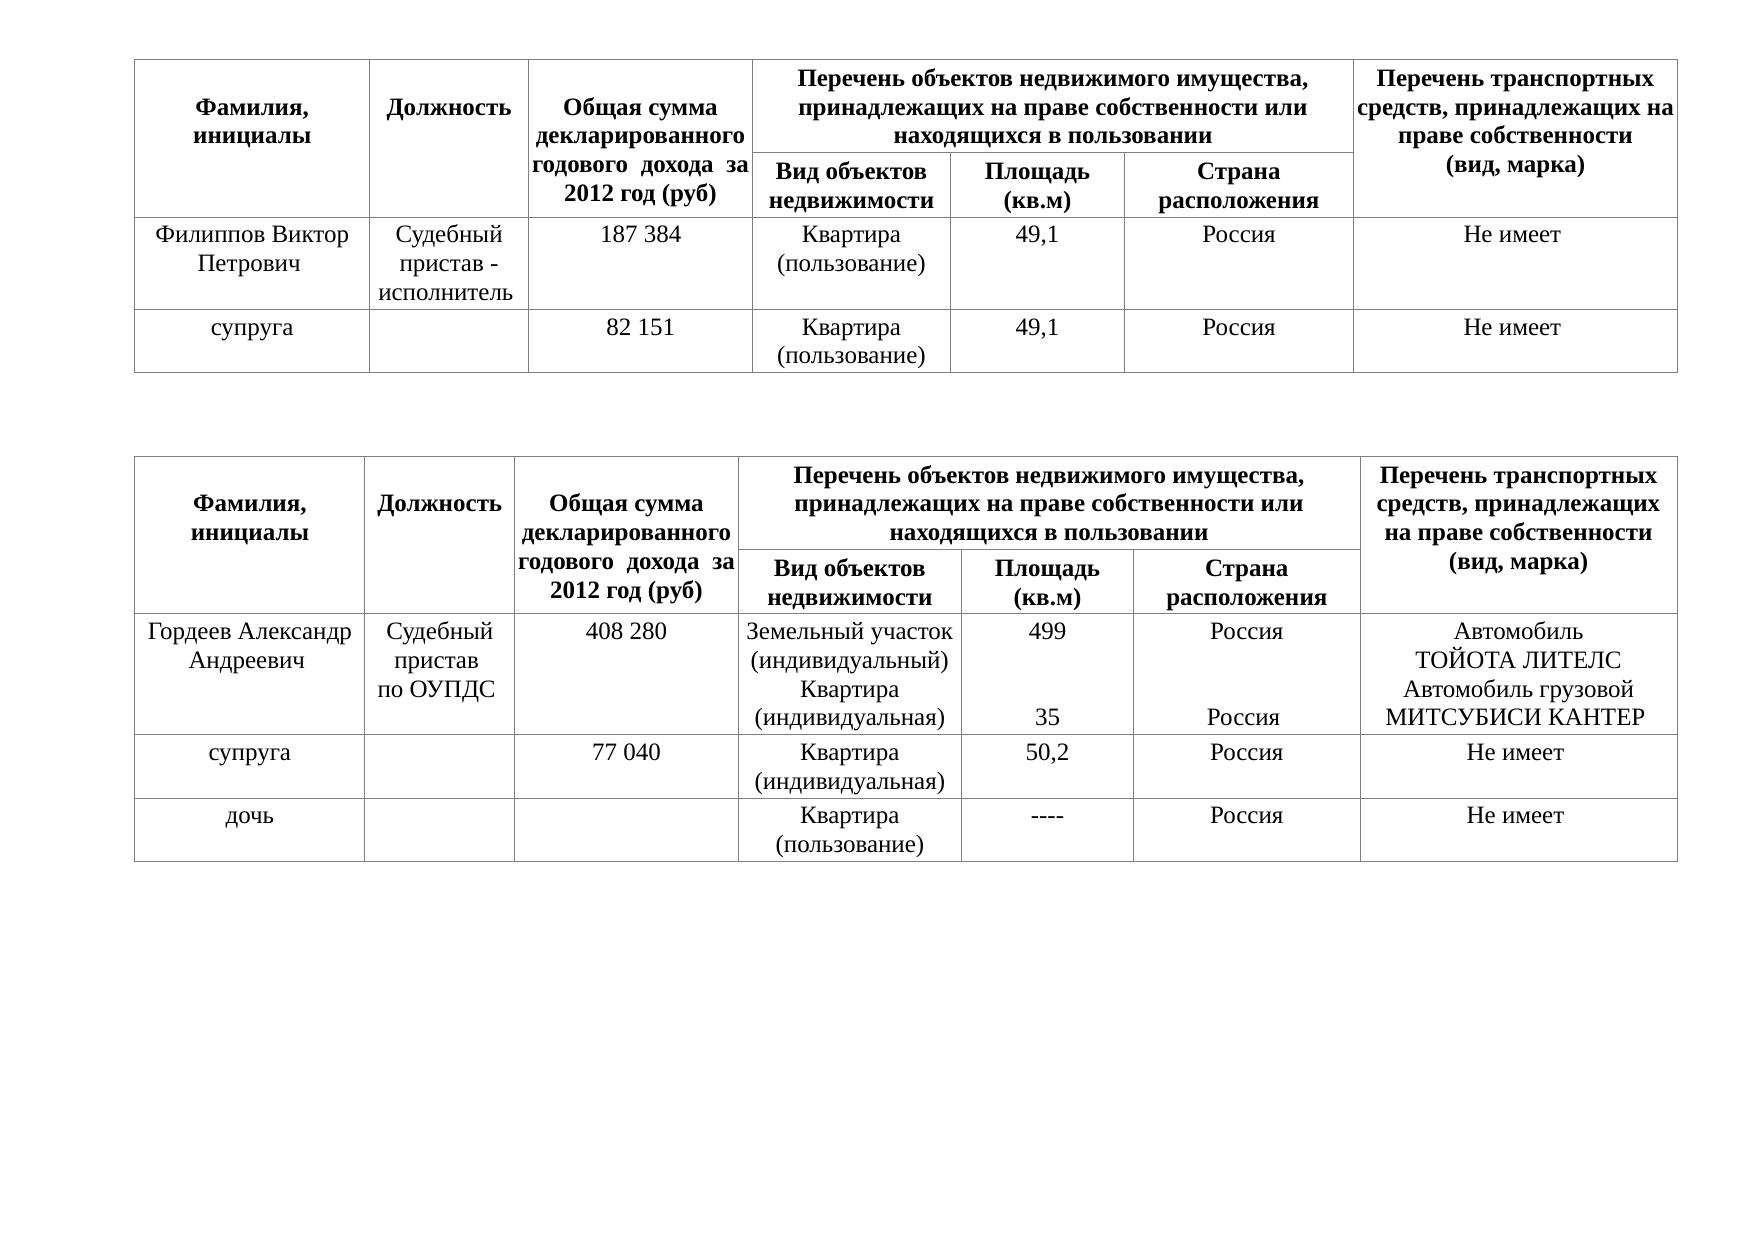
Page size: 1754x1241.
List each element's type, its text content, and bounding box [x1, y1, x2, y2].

table_cell Площадь (кв.м) [962, 550, 1133, 613]
table_cell Судебный пристав по ОУПДС [365, 614, 514, 734]
table_header Фамилия, инициалы [135, 60, 369, 217]
table_cell Россия Россия [1134, 614, 1360, 734]
table_cell 49,1 [951, 310, 1124, 372]
table_header Общая сумма декларированного годового дохода за 2012 год (руб) [515, 457, 738, 613]
table_cell Россия [1134, 799, 1360, 861]
table_cell Филиппов Виктор Петрович [135, 218, 369, 309]
table_header Перечень транспортных средств, принадлежащих на праве собственности (вид, марка) [1361, 457, 1677, 613]
table_header Должность [365, 457, 514, 613]
table_cell Квартира (пользование) [753, 218, 950, 309]
table_header Должность [370, 60, 528, 217]
table_cell 187 384 [529, 218, 752, 309]
table_cell Автомобиль ТОЙОТА ЛИТЕЛС Автомобиль грузовой МИТСУБИСИ КАНТЕР [1361, 614, 1677, 734]
table_cell [370, 310, 528, 372]
table_cell 408 280 [515, 614, 738, 734]
table_header Общая сумма декларированного годового дохода за 2012 год (руб) [529, 60, 752, 217]
table_cell 49,1 [951, 218, 1124, 309]
table_cell дочь [135, 799, 364, 861]
table_cell Вид объектов недвижимости [739, 550, 961, 613]
table_cell Россия [1125, 218, 1353, 309]
table_cell Земельный участок (индивидуальный) Квартира (индивидуальная) [739, 614, 961, 734]
table_cell ---- [962, 799, 1133, 861]
table_header Фамилия, инициалы [135, 457, 364, 613]
table_cell Квартира (пользование) [753, 310, 950, 372]
table_cell Вид объектов недвижимости [753, 153, 950, 217]
table_cell Не имеет [1361, 735, 1677, 798]
table_header Перечень транспортных средств, принадлежащих на праве собственности (вид, марка) [1354, 60, 1677, 217]
table_cell [515, 799, 738, 861]
table_cell Не имеет [1354, 218, 1677, 309]
table_header Перечень объектов недвижимого имущества, принадлежащих на праве собственности или находящихся в пользовании [753, 60, 1353, 152]
table_cell Гордеев Александр Андреевич [135, 614, 364, 734]
table_cell 77 040 [515, 735, 738, 798]
table_cell Россия [1125, 310, 1353, 372]
table_cell Судебный пристав - исполнитель [370, 218, 528, 309]
table_cell Не имеет [1354, 310, 1677, 372]
table_cell супруга [135, 310, 369, 372]
table_cell Квартира (индивидуальная) [739, 735, 961, 798]
table_cell [365, 799, 514, 861]
table_cell супруга [135, 735, 364, 798]
table_cell Квартира (пользование) [739, 799, 961, 861]
table_cell Россия [1134, 735, 1360, 798]
table_cell Площадь (кв.м) [951, 153, 1124, 217]
table_cell Страна расположения [1125, 153, 1353, 217]
table_cell 50,2 [962, 735, 1133, 798]
table_cell Страна расположения [1134, 550, 1360, 613]
table_header Перечень объектов недвижимого имущества, принадлежащих на праве собственности или находящихся в пользовании [739, 457, 1360, 549]
table_cell 499 35 [962, 614, 1133, 734]
table_cell 82 151 [529, 310, 752, 372]
table_cell [365, 735, 514, 798]
table_cell Не имеет [1361, 799, 1677, 861]
